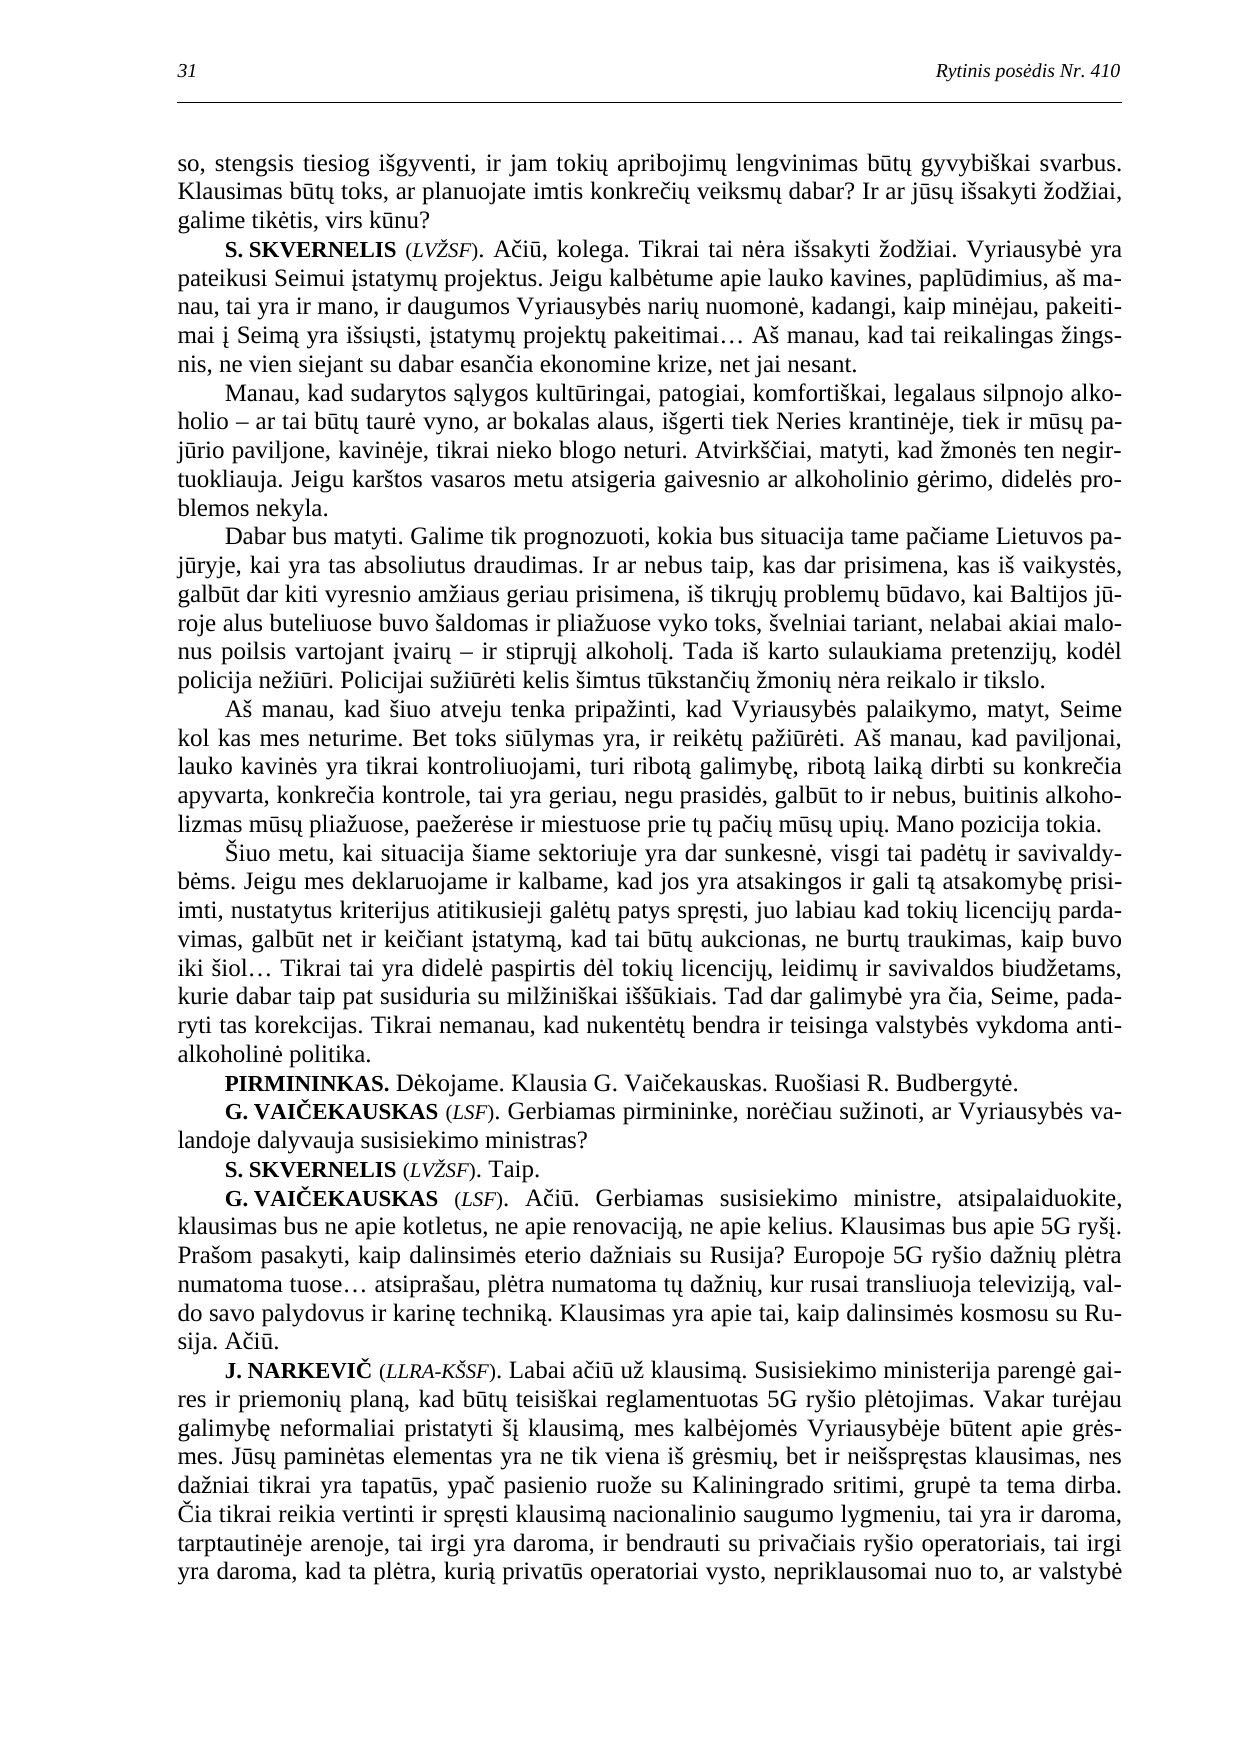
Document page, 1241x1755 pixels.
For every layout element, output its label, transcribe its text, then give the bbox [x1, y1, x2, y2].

text Šiuo me­tu, kai si­tu­a­ci­ja šia­me sek­to­riu­je yra dar sun­kes­nė, vis­gi tai pa­dė­tų ir sa­vi­val­dy­bėms. Jei­gu mes de­kla­ruo­ja­me ir kal­ba­me, kad jos yra at­sa­kin­gos ir ga­li tą at­sa­ko­my­bę pri­si­im­ti, nu­sta­ty­tus kri­te­ri­jus ati­ti­ku­sie­ji ga­lė­tų pa­tys spręs­ti, juo la­biau kad to­kių li­cen­ci­jų par­da­vi­mas, gal­būt net ir kei­čiant įsta­ty­mą, kad tai bū­tų auk­cio­nas, ne bur­tų trau­ki­mas, kaip bu­vo iki šiol… Tik­rai tai yra di­de­lė pa­spir­tis dėl to­kių li­cen­ci­jų, lei­di­mų ir sa­vi­val­dos biu­dže­tams, ku­rie da­bar taip pat su­si­du­ria su mil­ži­niš­kai iš­šū­kiais. Tad dar ga­li­my­bė yra čia, Sei­me, pa­da­ry­ti tas ko­rek­ci­jas. Tik­rai ne­ma­nau, kad nu­ken­tė­tų ben­dra ir tei­sin­ga vals­ty­bės vyk­do­ma an­ti­al­ko­ho­li­nė po­li­ti­ka. [177, 838, 1122, 1068]
text S. SKVERNELIS (LVŽSF). Taip. [177, 1154, 1122, 1183]
text so, steng­sis tie­siog iš­gy­ven­ti, ir jam to­kių ap­ri­bo­ji­mų leng­vi­ni­mas bū­tų gy­vy­biš­kai svar­bus. Klau­si­mas bū­tų toks, ar pla­nuo­ja­te im­tis kon­kre­čių veiks­mų da­bar? Ir ar jū­sų iš­sa­ky­ti žo­džiai, ga­li­me ti­kė­tis, virs kū­nu? [177, 148, 1122, 234]
text Ma­nau, kad su­da­ry­tos są­ly­gos kul­tū­rin­gai, pa­to­giai, kom­for­tiš­kai, le­ga­laus sil­pno­jo al­ko­ho­lio – ar tai bū­tų tau­rė vy­no, ar bo­ka­las alaus, iš­ger­ti tiek Ne­ries kran­ti­nė­je, tiek ir mū­sų pa­jū­rio pa­vil­jo­ne, ka­vi­nė­je, tik­rai nie­ko blo­go ne­tu­ri. At­virkš­čiai, ma­ty­ti, kad žmo­nės ten ne­gir­tuok­liau­ja. Jei­gu karš­tos va­sa­ros me­tu at­si­ge­ria gai­ves­nio ar al­ko­ho­li­nio gė­ri­mo, di­de­lės pro­ble­mos ne­ky­la. [177, 378, 1122, 521]
text PIRMININKAS. Dė­ko­ja­me. Klau­sia G. Vai­če­kaus­kas. Ruo­šia­si R. Bud­ber­gy­tė. [177, 1068, 1122, 1096]
text Da­bar bus ma­ty­ti. Ga­li­me tik prog­no­zuo­ti, ko­kia bus si­tu­a­ci­ja ta­me pa­čia­me Lie­tu­vos pa­jū­ry­je, kai yra tas ab­so­liu­tus drau­di­mas. Ir ar ne­bus taip, kas dar pri­si­me­na, kas iš vai­kys­tės, gal­būt dar ki­ti vy­res­nio am­žiaus ge­riau pri­si­me­na, iš tik­rų­jų pro­ble­mų bū­da­vo, kai Bal­ti­jos jū­ro­je alus bu­te­liuo­se bu­vo šal­do­mas ir plia­žuo­se vy­ko toks, švel­niai ta­riant, ne­la­bai akiai ma­lo­nus po­il­sis var­to­jant įvai­rų – ir stip­rų­jį al­ko­ho­lį. Ta­da iš kar­to su­lau­kia­ma pre­ten­zi­jų, ko­dėl po­li­ci­ja ne­žiū­ri. Po­li­ci­jai su­žiū­rė­ti ke­lis šim­tus tūks­tan­čių žmo­nių nė­ra rei­ka­lo ir tiks­lo. [177, 521, 1122, 694]
text S. SKVERNELIS (LVŽSF). Ačiū, ko­le­ga. Tik­rai tai nė­ra iš­sa­ky­ti žo­džiai. Vy­riau­sy­bė yra pa­tei­ku­si Sei­mui įsta­ty­mų pro­jek­tus. Jei­gu kal­bė­tu­me apie lau­ko ka­vi­nes, pa­plū­di­mius, aš ma­nau, tai yra ir ma­no, ir dau­gu­mos Vy­riau­sy­bės na­rių nuo­mo­nė, ka­dan­gi, kaip mi­nė­jau, pa­kei­ti­mai į Sei­mą yra iš­siųs­ti, įsta­ty­mų pro­jek­tų pa­kei­ti­mai… Aš ma­nau, kad tai rei­ka­lin­gas žings­nis, ne vien sie­jant su da­bar esan­čia eko­no­mi­ne kri­ze, net jai ne­sant. [177, 234, 1122, 378]
text Aš ma­nau, kad šiuo at­ve­ju ten­ka pri­pa­žin­ti, kad Vy­riau­sy­bės pa­lai­ky­mo, ma­tyt, Sei­me kol kas mes ne­tu­ri­me. Bet toks siū­ly­mas yra, ir rei­kė­tų pa­žiū­rė­ti. Aš ma­nau, kad pa­vil­jo­nai, lau­ko ka­vi­nės yra tik­rai kon­tro­liuo­ja­mi, tu­ri ri­bo­tą ga­li­my­bę, ri­bo­tą lai­ką dirb­ti su kon­kre­čia apy­var­ta, kon­kre­čia kon­tro­le, tai yra ge­riau, ne­gu pra­si­dės, gal­būt to ir ne­bus, bui­ti­nis al­ko­ho­liz­mas mū­sų plia­žuo­se, pa­e­že­rė­se ir mies­tuo­se prie tų pa­čių mū­sų upių. Ma­no po­zi­ci­ja to­kia. [177, 694, 1122, 838]
text G. VAIČEKAUSKAS (LSF). Ačiū. Ger­bia­mas su­si­sie­ki­mo mi­nist­re, at­si­pa­lai­duo­ki­te, klau­si­mas bus ne apie kot­le­tus, ne apie re­no­va­ci­ją, ne apie ke­lius. Klau­si­mas bus apie 5G ry­šį. Pra­šom pa­sa­ky­ti, kaip da­lin­si­mės ete­rio daž­niais su Ru­si­ja? Eu­ro­po­je 5G ry­šio daž­nių plėt­ra nu­ma­to­ma tuo­se… at­si­pra­šau, plėt­ra nu­ma­to­ma tų daž­nių, kur ru­sai tran­sliuo­ja te­le­vi­zi­ją, val­do sa­vo pa­ly­do­vus ir ka­ri­nę tech­ni­ką. Klau­si­mas yra apie tai, kaip da­lin­si­mės kos­mo­su su Ru­si­ja. Ačiū. [177, 1183, 1122, 1355]
text J. NARKEVIČ (LLRA-KŠSF). La­bai ačiū už klau­si­mą. Su­si­sie­ki­mo mi­nis­te­ri­ja pa­ren­gė gai­res ir prie­mo­nių pla­ną, kad bū­tų tei­siš­kai reg­la­men­tuo­tas 5G ry­šio plė­to­ji­mas. Va­kar tu­rė­jau ga­li­my­bę ne­for­ma­liai pri­sta­ty­ti šį klau­si­mą, mes kal­bė­jo­mės Vy­riau­sy­bė­je bū­tent apie grės­mes. Jū­sų pa­mi­nė­tas ele­men­tas yra ne tik vie­na iš grės­mių, bet ir ne­iš­spręs­tas klau­si­mas, nes daž­niai tik­rai yra ta­pa­tūs, ypač pa­sie­nio ruo­že su Ka­li­ning­ra­do sri­ti­mi, gru­pė ta te­ma dir­ba. Čia tik­rai rei­kia ver­tin­ti ir spręs­ti klau­si­mą na­cio­na­li­nio sau­gu­mo lyg­me­niu, tai yra ir da­ro­ma, tarp­tau­ti­nė­je are­no­je, tai ir­gi yra da­ro­ma, ir ben­drau­ti su pri­va­čiais ry­šio ope­ra­to­riais, tai ir­gi yra da­ro­ma, kad ta plėt­ra, ku­rią pri­va­tūs ope­ra­to­riai vys­to, ne­pri­klau­so­mai nuo to, ar vals­ty­bė [177, 1355, 1122, 1585]
text G. VAIČEKAUSKAS (LSF). Ger­bia­mas pir­mi­nin­ke, no­rė­čiau su­ži­no­ti, ar Vy­riau­sy­bės va­lan­do­je da­ly­vau­ja su­si­sie­ki­mo mi­nist­ras? [177, 1096, 1122, 1154]
